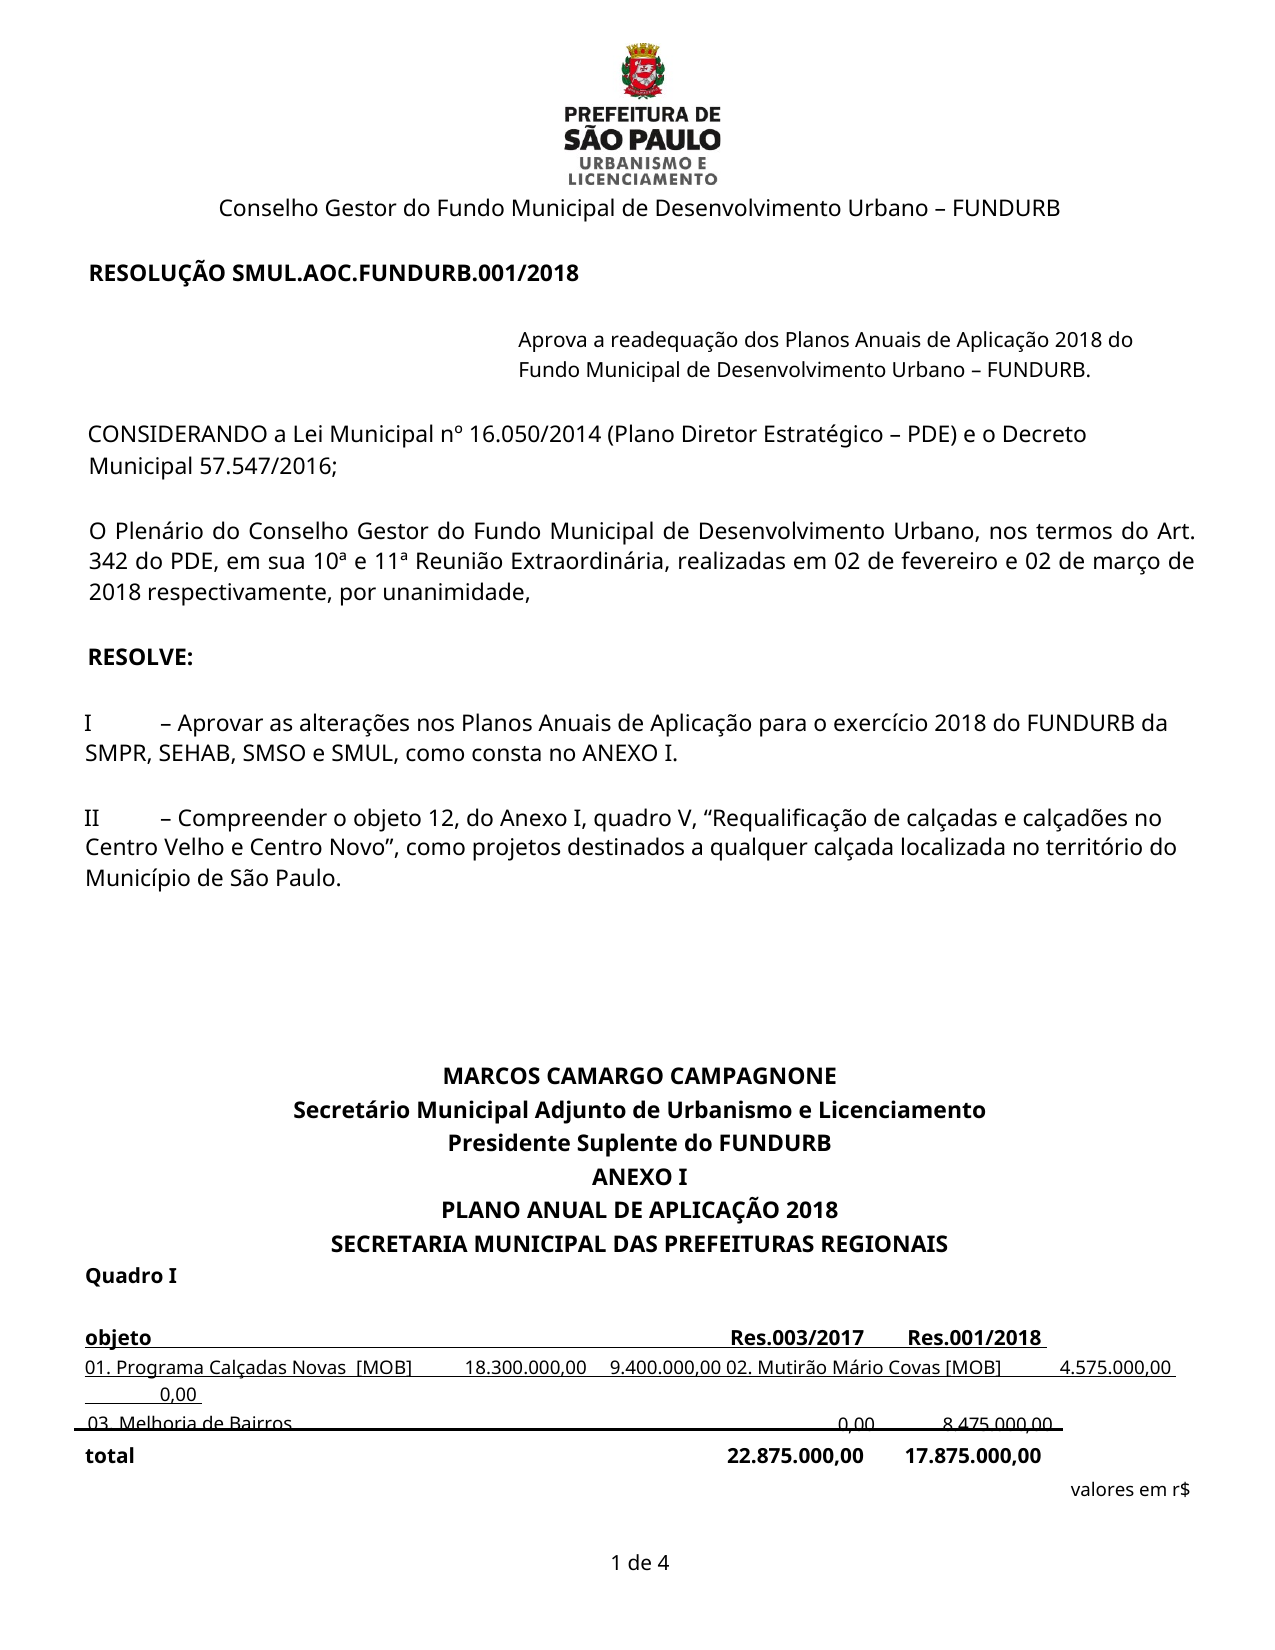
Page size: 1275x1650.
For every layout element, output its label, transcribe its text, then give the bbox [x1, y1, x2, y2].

text O Plenário do Conselho Gestor do Fundo Municipal de Desenvolvimento Urbano, nos termos do Art. 342 do PDE, em sua 10ª e 11ª Reunião Extraordinária, realizadas em 02 de fevereiro e 02 de março de 2018 respectivamente, por unanimidade, [89, 515, 1197, 607]
text RESOLVE: [87, 641, 1197, 672]
text ANEXO I [89, 1161, 1197, 1192]
text Aprova a readequação dos Planos Anuais de Aplicação 2018 do Fundo Municipal de Desenvolvimento Urbano – FUNDURB. [518, 327, 1197, 385]
list – Compreender o objeto 12, do Anexo I, quadro V, “Requalificação de calçadas e calçadões no Centro Velho e Centro Novo”, como projetos destinados a qualquer calçada localizada no território do Município de São Paulo. [84, 802, 1197, 893]
subtitle total 22.875.000,00 17.875.000,00 [85, 1442, 1197, 1470]
text Presidente Suplente do FUNDURB [89, 1127, 1197, 1158]
list – Aprovar as alterações nos Planos Anuais de Aplicação para o exercício 2018 do FUNDURB da SMPR, SEHAB, SMSO e SMUL, como consta no ANEXO I. [84, 708, 1197, 768]
text SECRETARIA MUNICIPAL DAS PREFEITURAS REGIONAIS [89, 1228, 1196, 1259]
text MARCOS CAMARGO CAMPAGNONE [89, 1060, 1196, 1091]
subtitle Quadro I [85, 1261, 1197, 1290]
text objeto Res.003/2017 Res.001/2018 [85, 1323, 1197, 1351]
subtitle 01. Programa Calçadas Novas [MOB] 18.300.000,00 9.400.000,00 02. Mutirão Mário Covas [MOB] 4.575.000,00 0,00 [84, 1354, 1197, 1407]
text PLANO ANUAL DE APLICAÇÃO 2018 [89, 1194, 1197, 1226]
text CONSIDERANDO a Lei Municipal nº 16.050/2014 (Plano Diretor Estratégico – PDE) e o Decreto Municipal 57.547/2016; [87, 418, 1197, 482]
text valores em r$ [584, 1472, 1196, 1502]
text Secretário Municipal Adjunto de Urbanismo e Licenciamento [89, 1094, 1197, 1125]
subtitle RESOLUÇÃO SMUL.AOC.FUNDURB.001/2018 [88, 257, 1197, 288]
text 03. Melhoria de Bairros [87, 1410, 1197, 1435]
